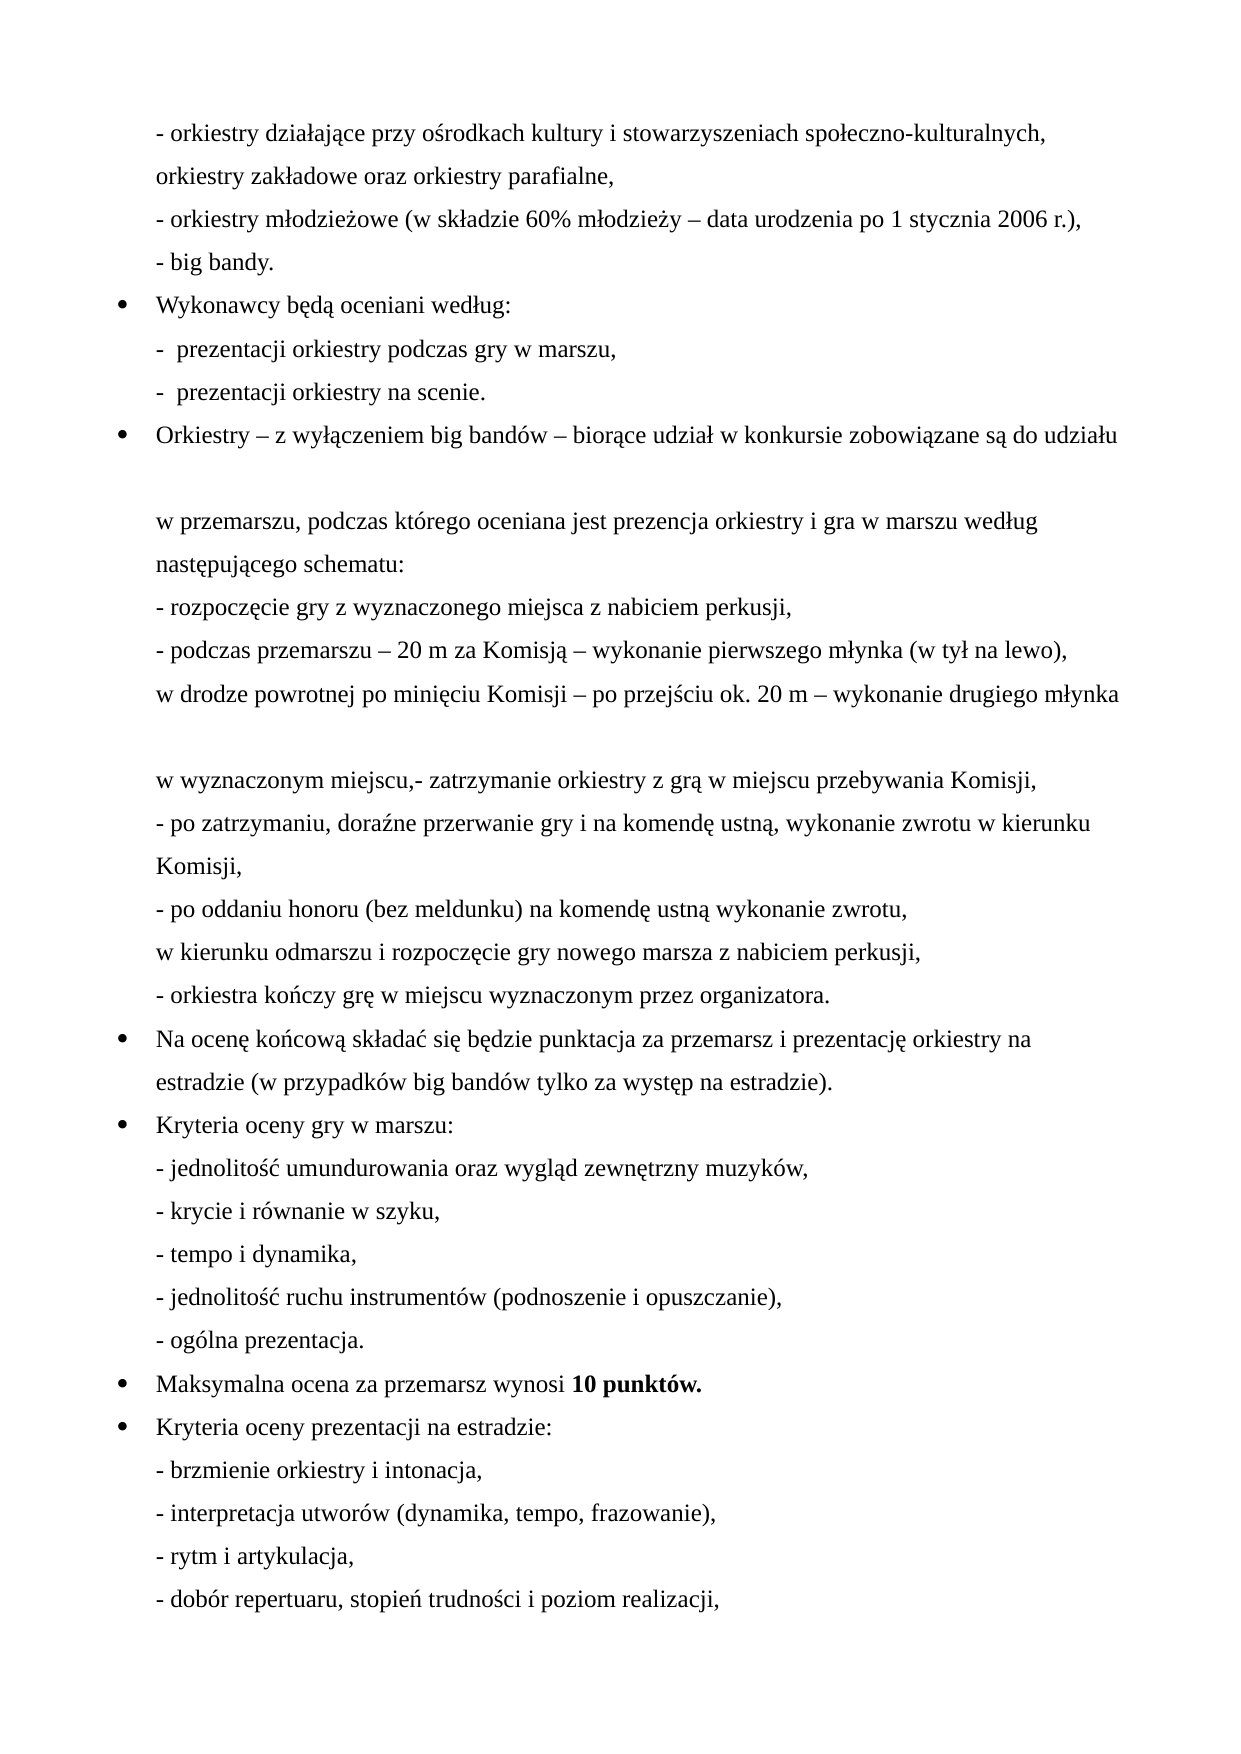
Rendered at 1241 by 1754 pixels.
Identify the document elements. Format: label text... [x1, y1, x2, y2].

text - jednolitość umundurowania oraz wygląd zewnętrzny muzyków, [118, 1153, 1122, 1182]
text - big bandy. [118, 247, 1122, 276]
text - podczas przemarszu – 20 m za Komisją – wykonanie pierwszego młynka (w tył na lewo), w drodze powrotnej po minięciu Komisji – po przejściu ok. 20 m – wykonanie drugiego młynka w wyznaczonym miejscu,- zatrzymanie orkiestry z grą w miejscu przebywania Komisji, [156, 636, 1122, 794]
text - dobór repertuaru, stopień trudności i poziom realizacji, [156, 1584, 1122, 1613]
text - krycie i równanie w szyku, [118, 1196, 1122, 1225]
list Kryteria oceny gry w marszu: [118, 1110, 1122, 1139]
text - po zatrzymaniu, doraźne przerwanie gry i na komendę ustną, wykonanie zwrotu w kierunku Komisji, [156, 808, 1122, 880]
text - jednolitość ruchu instrumentów (podnoszenie i opuszczanie), [118, 1282, 1122, 1311]
text - orkiestry działające przy ośrodkach kultury i stowarzyszeniach społeczno-kulturalnych, orkiestry zakładowe oraz orkiestry parafialne, [156, 118, 1122, 190]
text - rozpoczęcie gry z wyznaczonego miejsca z nabiciem perkusji, [118, 592, 1122, 621]
list Maksymalna ocena za przemarsz wynosi 10 punktów. [118, 1369, 1122, 1397]
list Na ocenę końcową składać się będzie punktacja za przemarsz i prezentację orkiestry na estradzie (w przypadków big bandów tylko za występ na estradzie). [118, 1024, 1122, 1096]
text - ogólna prezentacja. [118, 1326, 1122, 1354]
text - brzmienie orkiestry i intonacja, - interpretacja utworów (dynamika, tempo, frazowanie), - rytm i artykulacja, [156, 1455, 1122, 1570]
text - orkiestra kończy grę w miejscu wyznaczonym przez organizatora. [118, 981, 1122, 1009]
list Kryteria oceny prezentacji na estradzie: [118, 1412, 1122, 1441]
text - po oddaniu honoru (bez meldunku) na komendę ustną wykonanie zwrotu, w kierunku odmarszu i rozpoczęcie gry nowego marsza z nabiciem perkusji, [156, 894, 1122, 966]
list Wykonawcy będą oceniani według: - prezentacji orkiestry podczas gry w marszu, - prezentacji orkiestry na scenie. [118, 291, 1122, 406]
text - orkiestry młodzieżowe (w składzie 60% młodzieży – data urodzenia po 1 stycznia 2006 r.), [118, 204, 1122, 233]
list Orkiestry – z wyłączeniem big bandów – biorące udział w konkursie zobowiązane są do udziału w przemarszu, podczas którego oceniana jest prezencja orkiestry i gra w marszu według następującego schematu: [118, 420, 1122, 578]
text - tempo i dynamika, [118, 1239, 1122, 1268]
